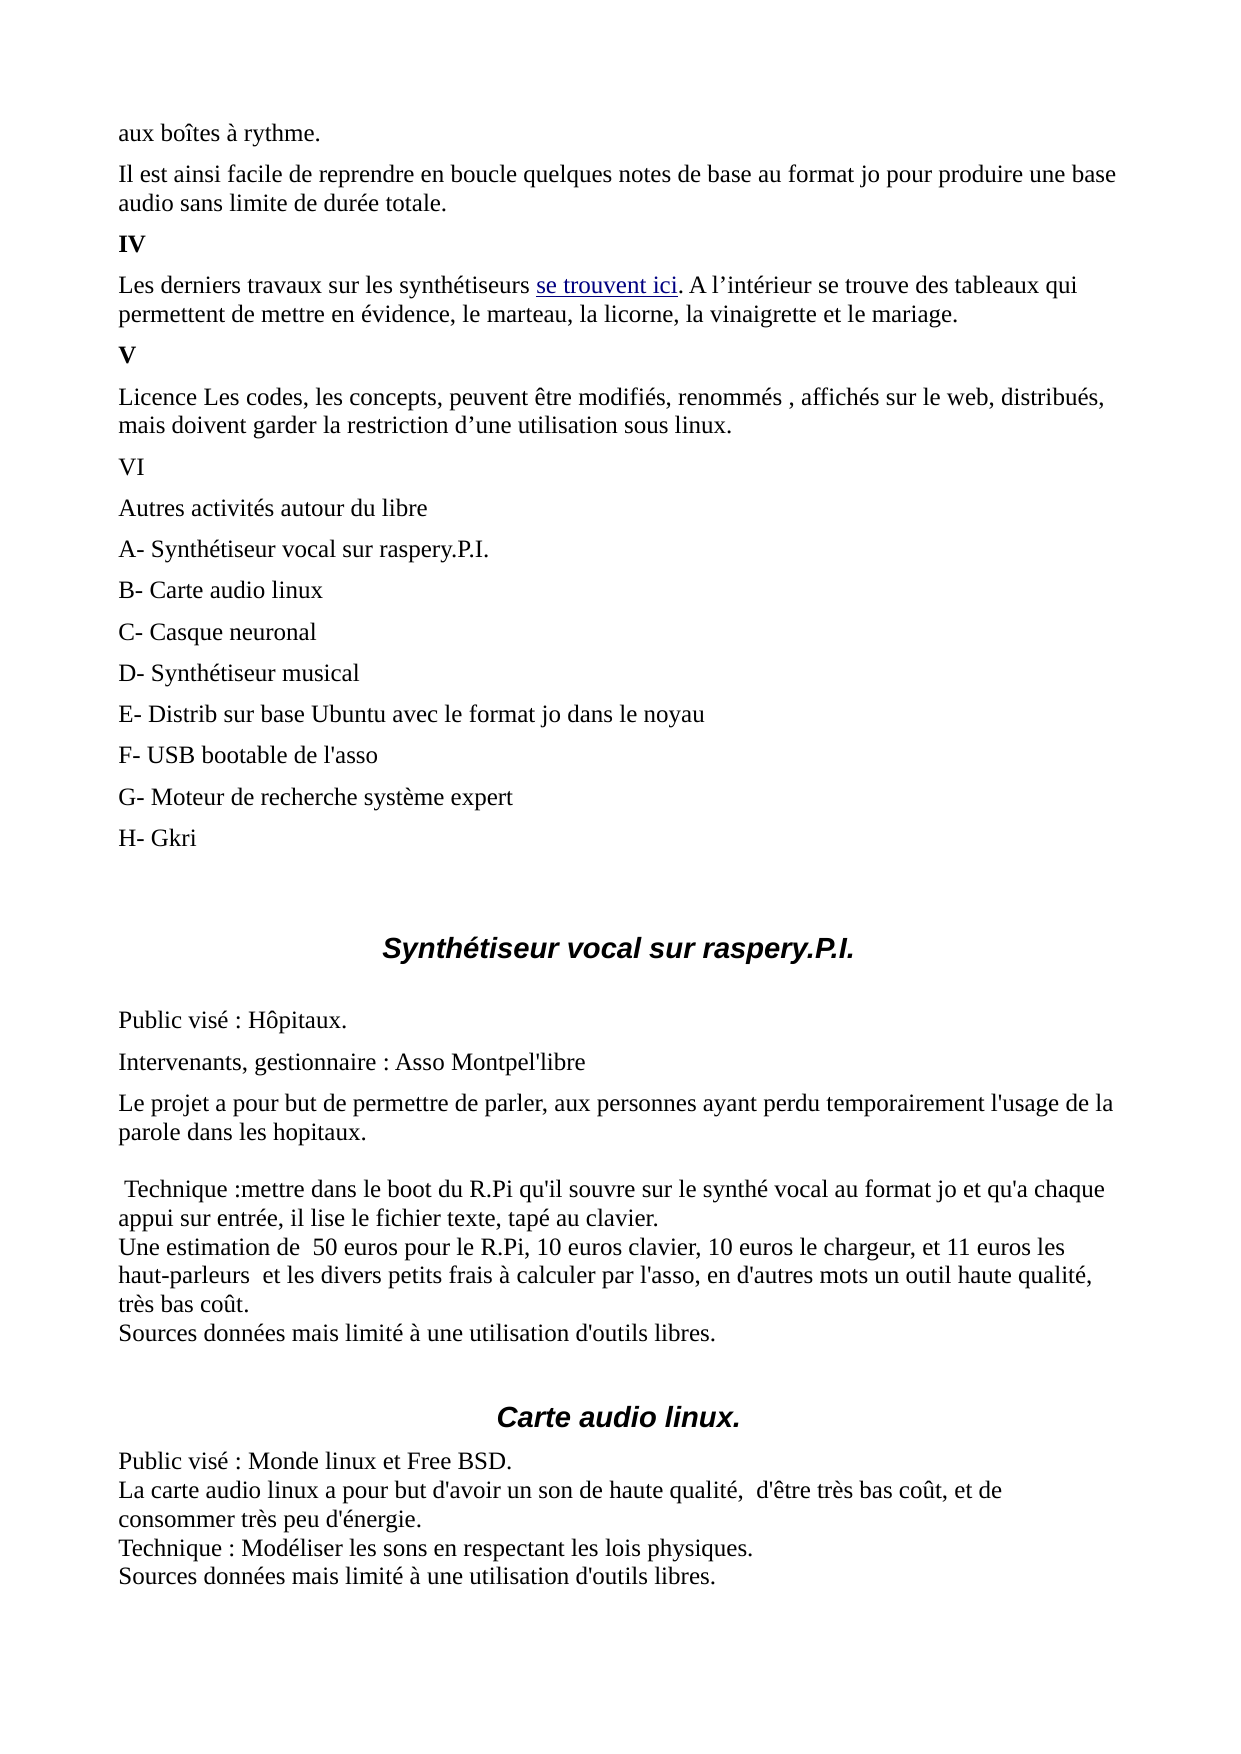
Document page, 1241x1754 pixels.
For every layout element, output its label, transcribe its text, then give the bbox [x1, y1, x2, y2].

text B- Carte audio linux [118, 576, 1122, 604]
text Sources données mais limité à une utilisation d'outils libres. [118, 1318, 1122, 1347]
text Il est ainsi facile de reprendre en boucle quelques notes de base au format jo pour produire une base audio sans limite de durée totale. [118, 159, 1122, 217]
text Technique :mettre dans le boot du R.Pi qu'il souvre sur le synthé vocal au format jo et qu'a chaque appui sur entrée, il lise le fichier texte, tapé au clavier. [118, 1174, 1122, 1232]
text H- Gkri [118, 823, 1122, 852]
text VI [118, 452, 1122, 481]
text La carte audio linux a pour but d'avoir un son de haute qualité, d'être très bas coût, et de consommer très peu d'énergie. [118, 1475, 1122, 1533]
text Le projet a pour but de permettre de parler, aux personnes ayant perdu temporairement l'usage de la parole dans les hopitaux. [118, 1088, 1122, 1145]
text Intervenants, gestionnaire : Asso Montpel'libre [118, 1047, 1122, 1075]
text A- Synthétiseur vocal sur raspery.P.I. [118, 534, 1122, 563]
text Technique : Modéliser les sons en respectant les lois physiques. [118, 1533, 1122, 1561]
text F- USB bootable de l'asso [118, 741, 1122, 769]
text E- Distrib sur base Ubuntu avec le format jo dans le noyau [118, 699, 1122, 728]
text Licence Les codes, les concepts, peuvent être modifiés, renommés , affichés sur le web, distribués, mais doivent garder la restriction d’une utilisation sous linux. [118, 382, 1122, 439]
text Les derniers travaux sur les synthétiseurs se trouvent ici. A l’intérieur se trouve des tableaux qui permettent de mettre en évidence, le marteau, la licorne, la vinaigrette et le mariage. [118, 271, 1122, 328]
text G- Moteur de recherche système expert [118, 782, 1122, 811]
text C- Casque neuronal [118, 617, 1122, 646]
text Sources données mais limité à une utilisation d'outils libres. [118, 1561, 1122, 1590]
text Public visé : Hôpitaux. [118, 1005, 1122, 1034]
text IV [118, 229, 1122, 258]
subtitle Carte audio linux. [118, 1400, 1122, 1434]
subtitle Synthétiseur vocal sur raspery.P.I. [118, 931, 1122, 964]
text Autres activités autour du libre [118, 493, 1122, 522]
text Public visé : Monde linux et Free BSD. [118, 1446, 1122, 1475]
text D- Synthétiseur musical [118, 658, 1122, 687]
text V [118, 341, 1122, 369]
text Une estimation de 50 euros pour le R.Pi, 10 euros clavier, 10 euros le chargeur, et 11 euros les haut-parleurs et les divers petits frais à calculer par l'asso, en d'autres mots un outil haute qualité, très bas coût. [118, 1232, 1122, 1318]
text aux boîtes à rythme. [118, 118, 1122, 147]
